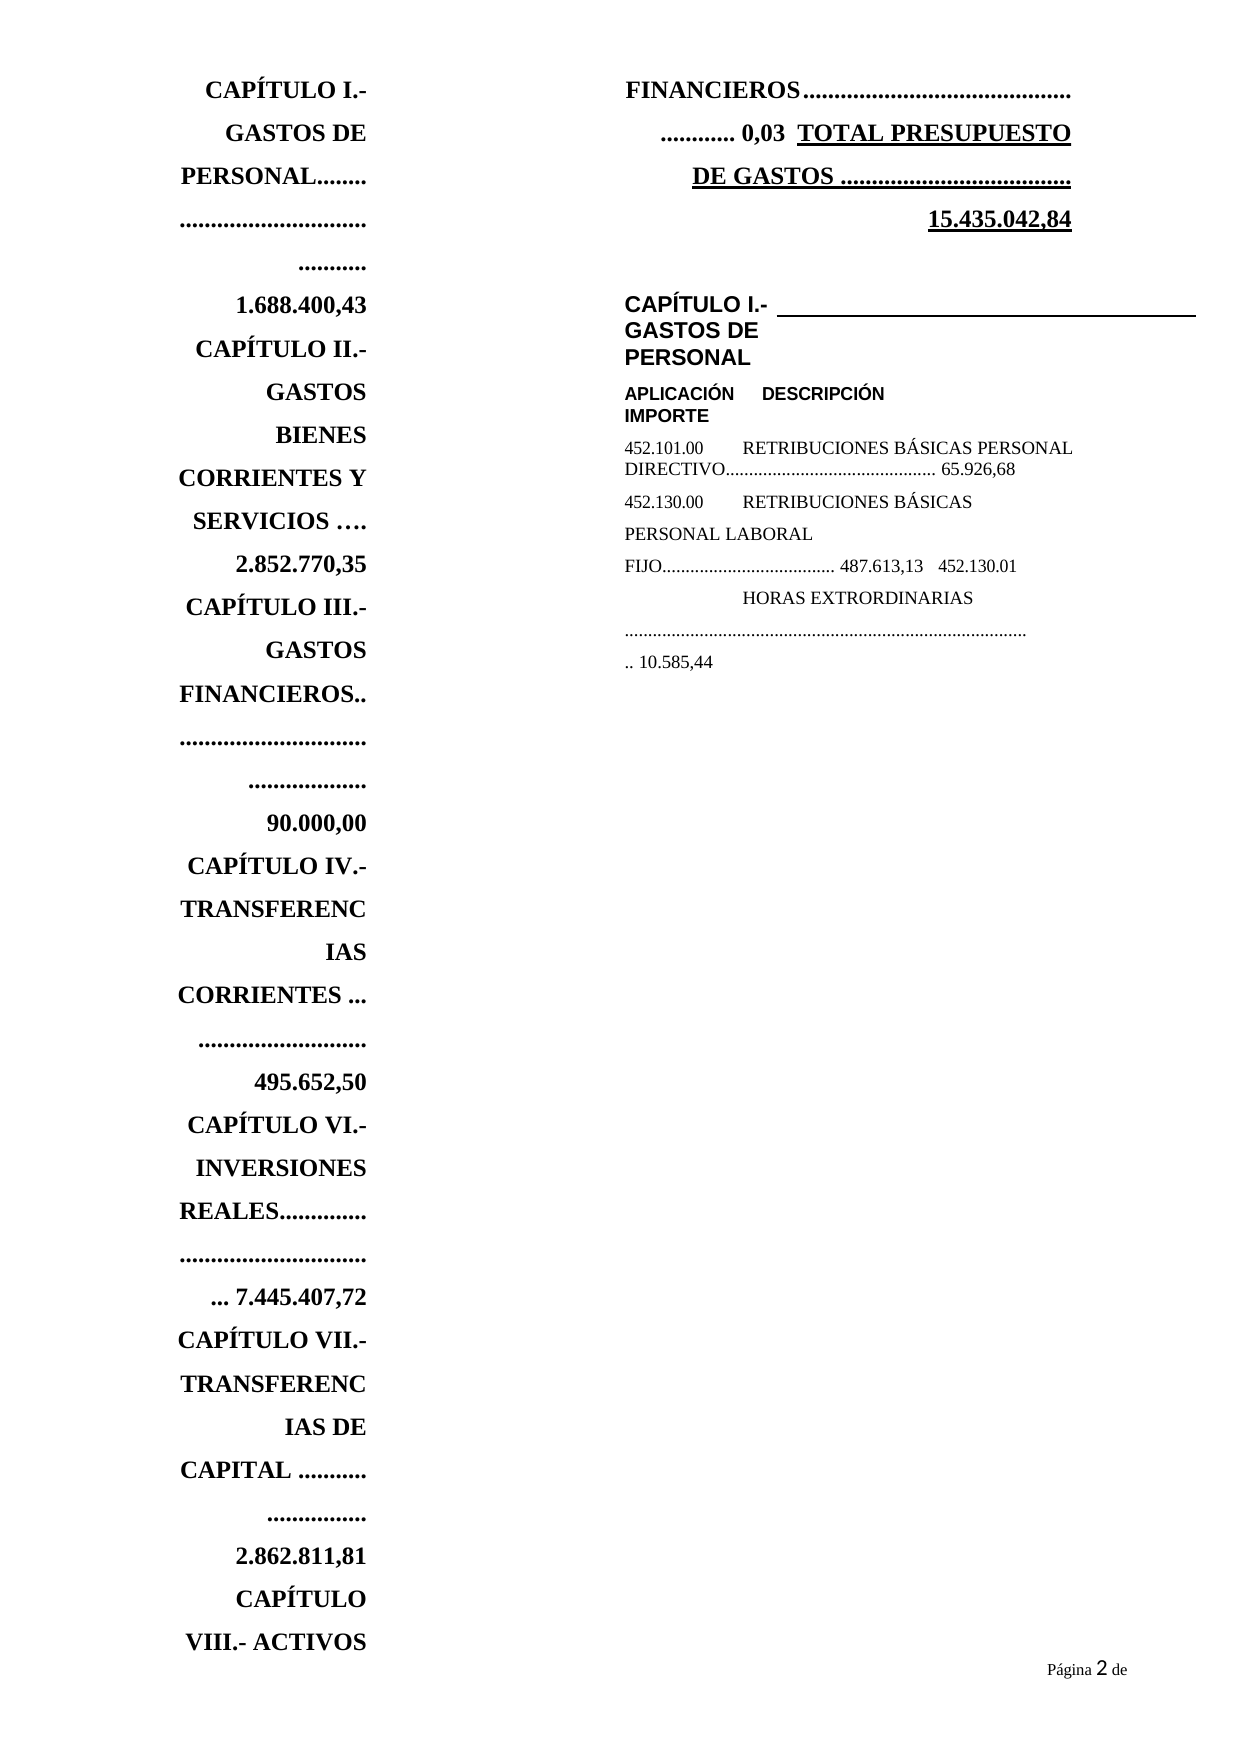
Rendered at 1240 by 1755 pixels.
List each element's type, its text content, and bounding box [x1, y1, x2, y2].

text 452.130.00 RETRIBUCIONES BÁSICAS PERSONAL LABORAL FIJO..................................... 487.613,13 452.130.01 HORAS EXTRORDINARIAS ........................................................................................ 10.585,44 [624, 491, 1028, 673]
text 452.101.00 RETRIBUCIONES BÁSICAS PERSONAL DIRECTIVO............................................. 65.926,68 [624, 437, 1148, 480]
subtitle APLICACIÓN DESCRIPCIÓN IMPORTE [624, 383, 1148, 426]
text FINANCIEROS....................................................... 0,03 TOTAL PRESUPUESTO DE GASTOS ..................................... 15.435.042,84 [624, 75, 1071, 233]
text CAPÍTULO I.- GASTOS DE PERSONAL................................................. 1.688.400,43 CAPÍTULO II.- GASTOS BIENES CORRIENTES Y SERVICIOS …. 2.852.770,35 CAPÍTULO III.- GASTOS FINANCIEROS................................................... 90.000,00 CAPÍTULO IV.- TRANSFERENCIAS CORRIENTES .............................. 495.652,50 CAPÍTULO VI.- INVERSIONES REALES............................................... 7.445.407,72 CAPÍTULO VII.- TRANSFERENCIAS DE CAPITAL ........................... 2.862.811,81 CAPÍTULO VIII.- ACTIVOS [177, 75, 367, 1656]
subtitle CAPÍTULO I.- GASTOS DE PERSONAL [624, 291, 1148, 370]
